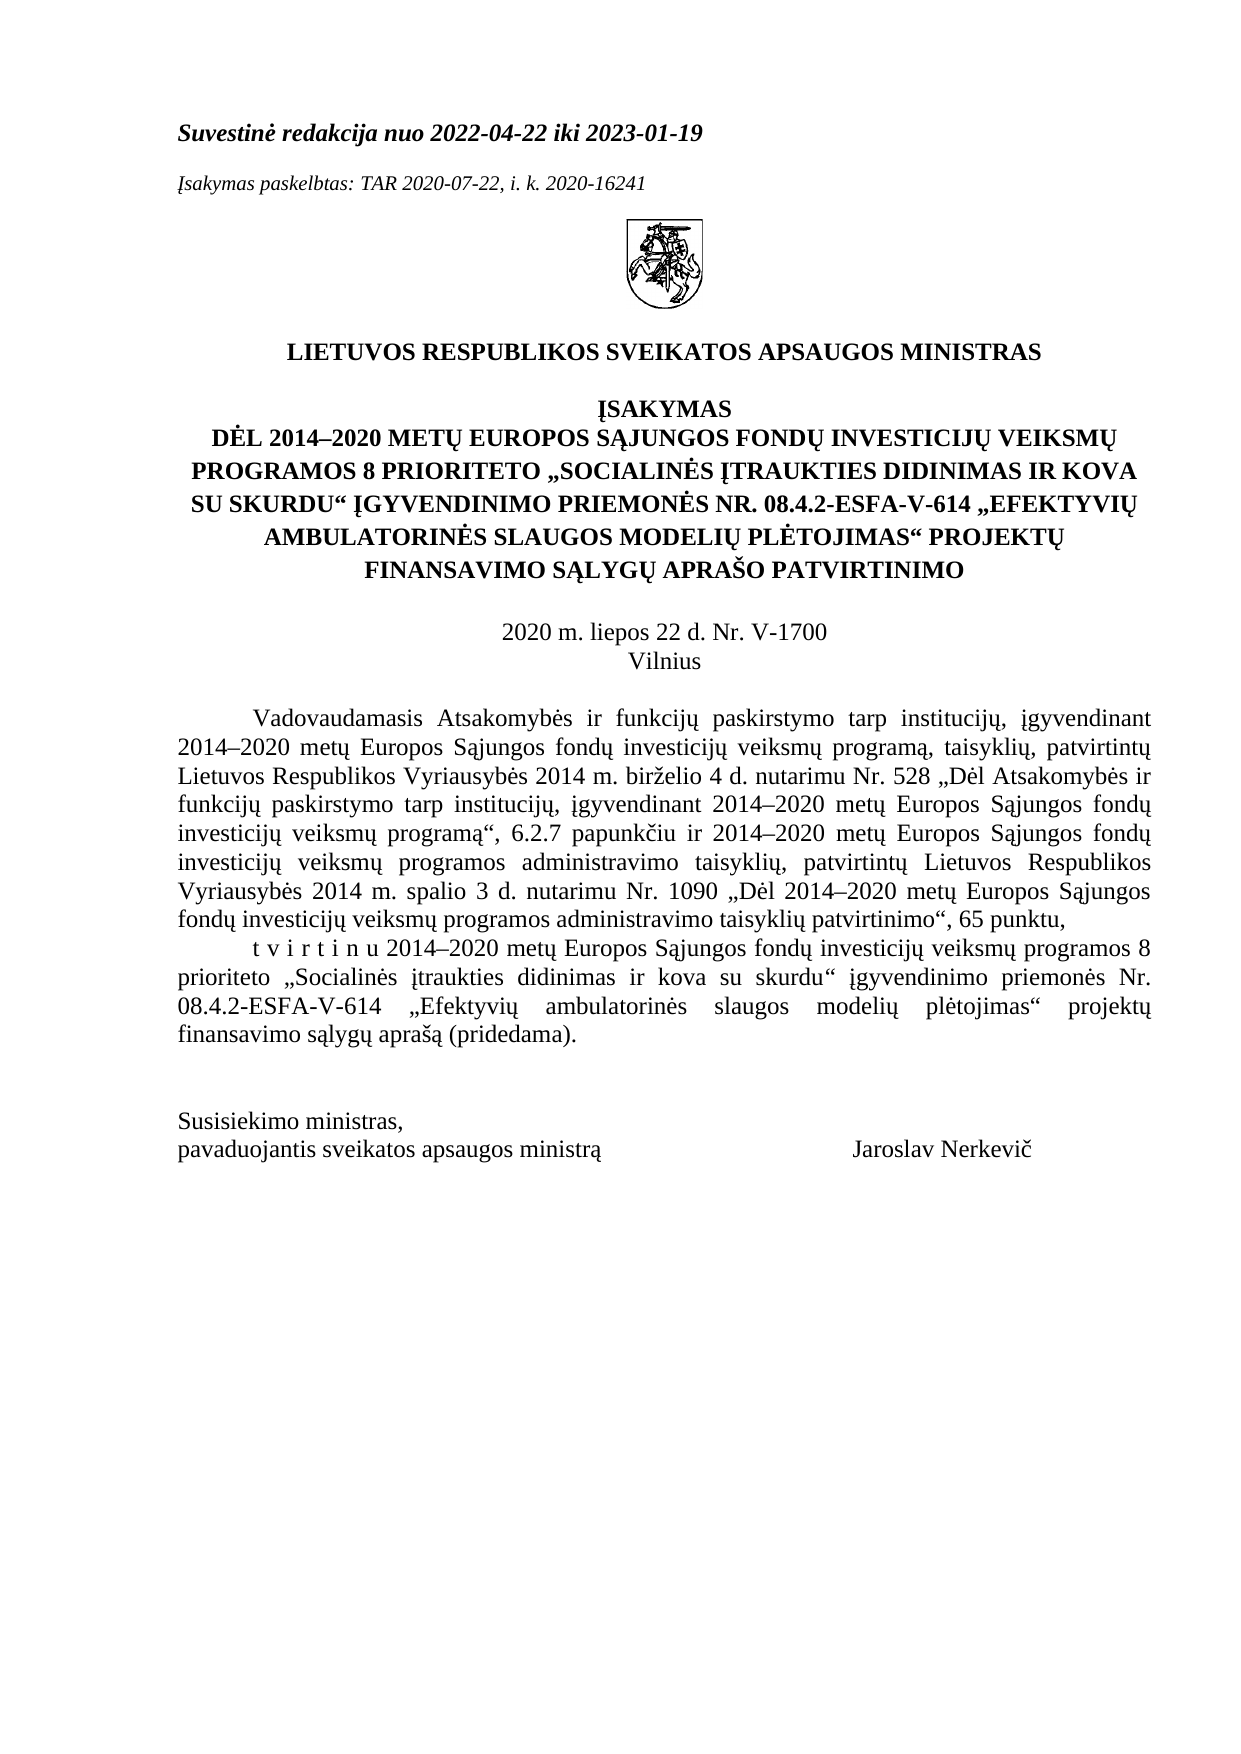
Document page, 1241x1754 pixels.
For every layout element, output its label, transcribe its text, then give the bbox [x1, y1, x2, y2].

text Įsakymas paskelbtas: TAR 2020-07-22, i. k. 2020-16241 [177, 171, 1152, 195]
text pavaduojantis sveikatos apsaugos ministrą Jaroslav Nerkevič [177, 1134, 1146, 1163]
text t v i r t i n u 2014–2020 metų Europos Sąjungos fondų investicijų veiksmų programos 8 prioriteto „Socialinės įtraukties didinimas ir kova su skurdu“ įgyvendinimo priemonės Nr. 08.4.2-ESFA-V-614 „Efektyvių ambulatorinės slaugos modelių plėtojimas“ projektų finansavimo sąlygų aprašą (pridedama). [177, 933, 1152, 1048]
text Susisiekimo ministras, [177, 1106, 1146, 1134]
text Vilnius [177, 646, 1152, 674]
text 2020 m. liepos 22 d. Nr. V-1700 [177, 617, 1152, 646]
text Vadovaudamasis Atsakomybės ir funkcijų paskirstymo tarp institucijų, įgyvendinant 2014–2020 metų Europos Sąjungos fondų investicijų veiksmų programą, taisyklių, patvirtintų Lietuvos Respublikos Vyriausybės 2014 m. birželio 4 d. nutarimu Nr. 528 „Dėl Atsakomybės ir funkcijų paskirstymo tarp institucijų, įgyvendinant 2014–2020 metų Europos Sąjungos fondų investicijų veiksmų programą“, 6.2.7 papunkčiu ir 2014–2020 metų Europos Sąjungos fondų investicijų veiksmų programos administravimo taisyklių, patvirtintų Lietuvos Respublikos Vyriausybės 2014 m. spalio 3 d. nutarimu Nr. 1090 „Dėl 2014–2020 metų Europos Sąjungos fondų investicijų veiksmų programos administravimo taisyklių patvirtinimo“, 65 punktu, [177, 703, 1152, 933]
text ĮSAKYMAS [177, 394, 1152, 423]
text LIETUVOS RESPUBLIKOS SVEIKATOS APSAUGOS MINISTRAS [177, 337, 1152, 366]
text DĖL 2014–2020 METŲ EUROPOS SĄJUNGOS FONDŲ INVESTICIJŲ VEIKSMŲ PROGRAMOS 8 PRIORITETO „SOCIALINĖS ĮTRAUKTIES DIDINIMAS IR KOVA SU SKURDU“ ĮGYVENDINIMO PRIEMONĖS NR. 08.4.2-ESFA-V-614 „EFEKTYVIŲ AMBULATORINĖS SLAUGOS MODELIŲ PLĖTOJIMAS“ PROJEKTŲ FINANSAVIMO SĄLYGŲ APRAŠO PATVIRTINIMO [177, 423, 1152, 584]
text Suvestinė redakcija nuo 2022-04-22 iki 2023-01-19 [177, 118, 1152, 147]
